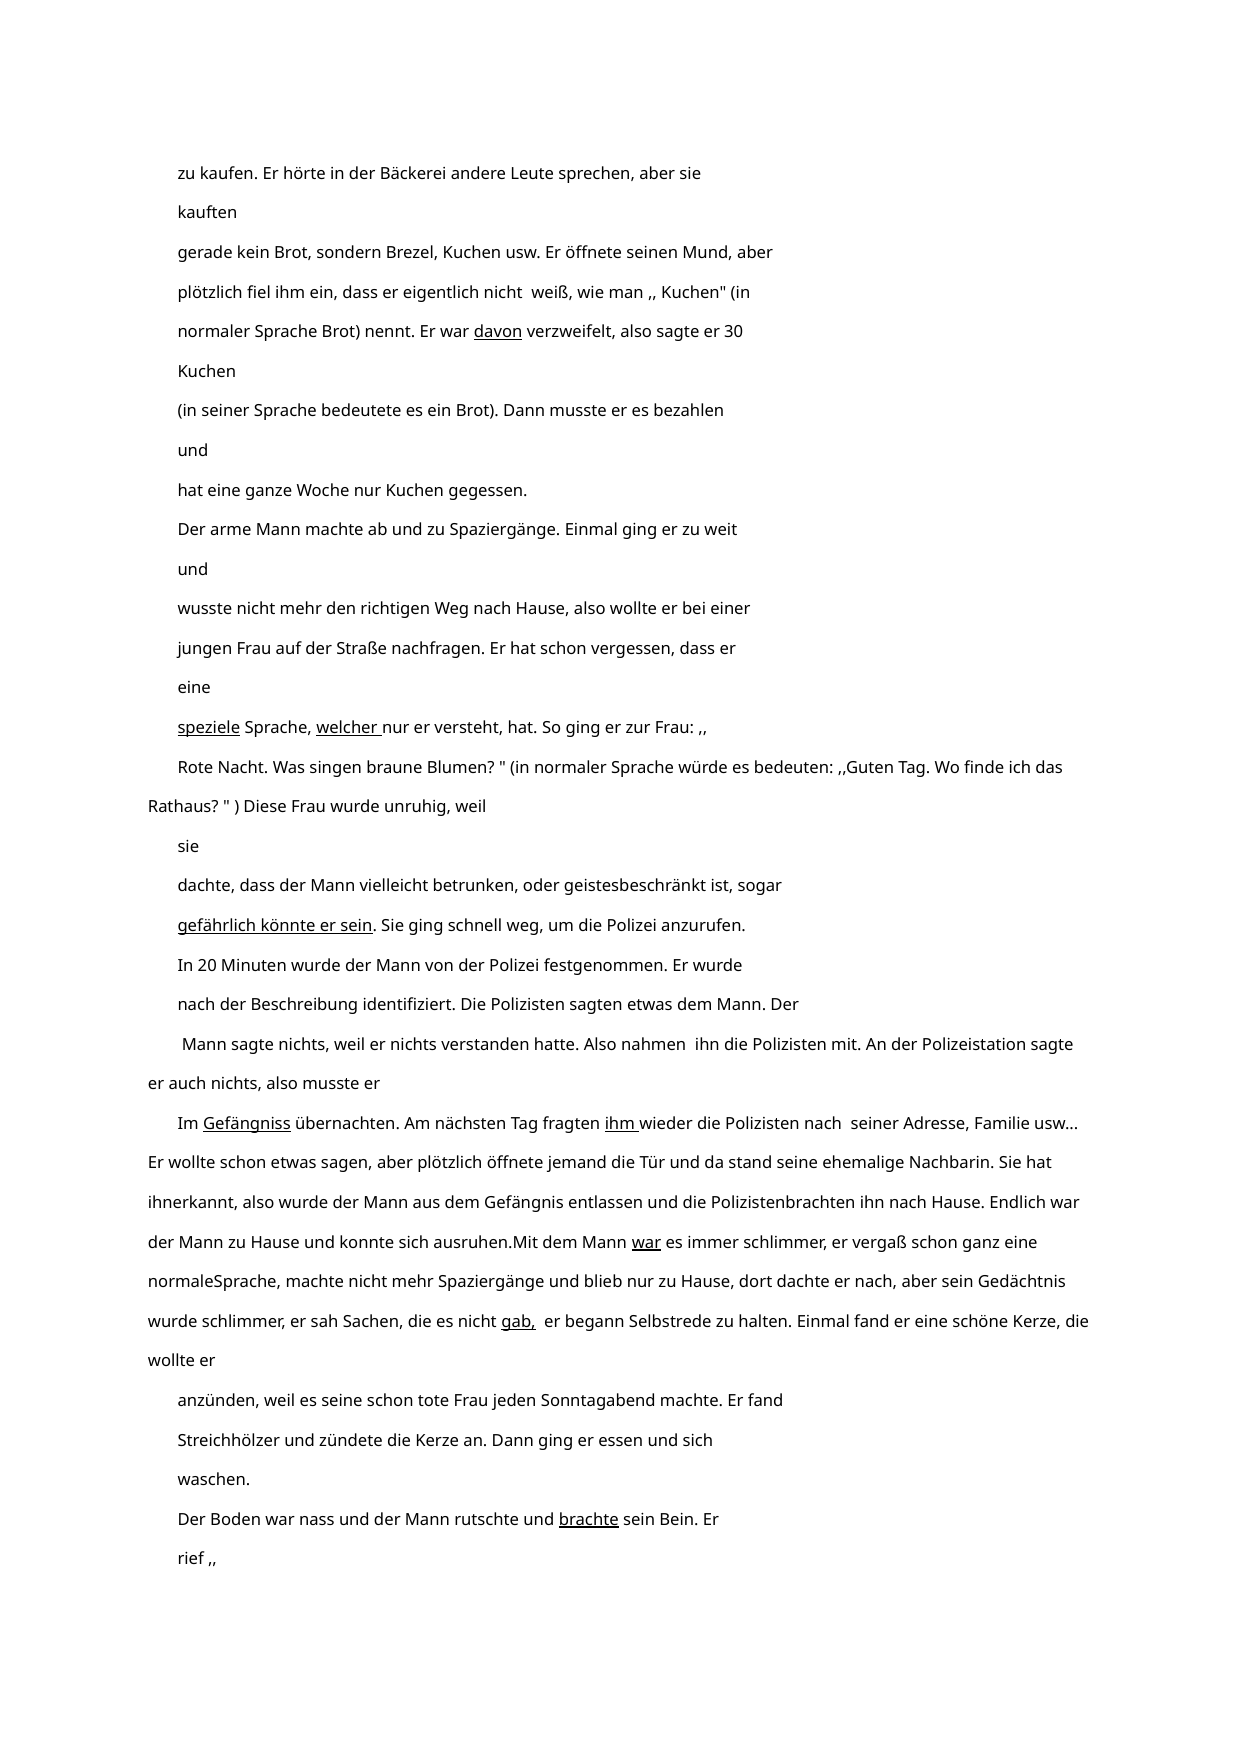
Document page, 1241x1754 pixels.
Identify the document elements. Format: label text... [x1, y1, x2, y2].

text jungen Frau auf der Straße nachfragen. Er hat schon vergessen, dass er [148, 623, 1093, 662]
text wusste nicht mehr den richtigen Weg nach Hause, also wollte er bei einer [148, 583, 1093, 623]
text kauften [148, 187, 1093, 227]
text eine [148, 662, 1093, 702]
text nach der Beschreibung identifiziert. Die Polizisten sagten etwas dem Mann. Der [148, 979, 1093, 1018]
text gerade kein Brot, sondern Brezel, Kuchen usw. Er öffnete seinen Mund, aber [148, 227, 1093, 266]
text Kuchen [148, 346, 1093, 385]
text anzünden, weil es seine schon tote Frau jeden Sonntagabend machte. Er fand [148, 1375, 1093, 1414]
text und [148, 425, 1093, 464]
text (in seiner Sprache bedeutete es ein Brot). Dann musste er es bezahlen [148, 385, 1093, 425]
text Streichhölzer und zündete die Kerze an. Dann ging er essen und sich [148, 1414, 1093, 1454]
text dachte, dass der Mann vielleicht betrunken, oder geistesbeschränkt ist, sogar [148, 860, 1093, 900]
text In 20 Minuten wurde der Mann von der Polizei festgenommen. Er wurde [148, 939, 1093, 979]
text plötzlich fiel ihm ein, dass er eigentlich nicht weiß, wie man ,, Kuchen" (in [148, 266, 1093, 306]
text Im Gefängniss übernachten. Am nächsten Tag fragten ihm wieder die Polizisten nach seiner Adresse, Familie usw... Er wollte schon etwas sagen, aber plötzlich öffnete jemand die Tür und da stand seine ehemalige Nachbarin. Sie hat ihnerkannt, also wurde der Mann aus dem Gefängnis entlassen und die Polizistenbrachten ihn nach Hause. Endlich war der Mann zu Hause und konnte sich ausruhen.Mit dem Mann war es immer schlimmer, er vergaß schon ganz eine normaleSprache, machte nicht mehr Spaziergänge und blieb nur zu Hause, dort dachte er nach, aber sein Gedächtnis wurde schlimmer, er sah Sachen, die es nicht gab, er begann Selbstrede zu halten. Einmal fand er eine schöne Kerze, die wollte er [148, 1098, 1093, 1375]
text Mann sagte nichts, weil er nichts verstanden hatte. Also nahmen ihn die Polizisten mit. An der Polizeistation sagte er auch nichts, also musste er [148, 1018, 1093, 1098]
text rief ,, [148, 1533, 1093, 1573]
text zu kaufen. Er hörte in der Bäckerei andere Leute sprechen, aber sie [148, 148, 1093, 187]
text hat eine ganze Woche nur Kuchen gegessen. [148, 464, 1093, 504]
text sie [148, 821, 1093, 860]
text normaler Sprache Brot) nennt. Er war davon verzweifelt, also sagte er 30 [148, 306, 1093, 346]
text Der Boden war nass und der Mann rutschte und brachte sein Bein. Er [148, 1493, 1093, 1533]
text speziele Sprache, welcher nur er versteht, hat. So ging er zur Frau: ,, [148, 702, 1093, 741]
text Der arme Mann machte ab und zu Spaziergänge. Einmal ging er zu weit [148, 504, 1093, 543]
text und [148, 543, 1093, 583]
text Rote Nacht. Was singen braune Blumen? " (in normaler Sprache würde es bedeuten: ,,Guten Tag. Wo finde ich das Rathaus? " ) Diese Frau wurde unruhig, weil [148, 741, 1093, 821]
text gefährlich könnte er sein. Sie ging schnell weg, um die Polizei anzurufen. [148, 900, 1093, 939]
text waschen. [148, 1454, 1093, 1493]
